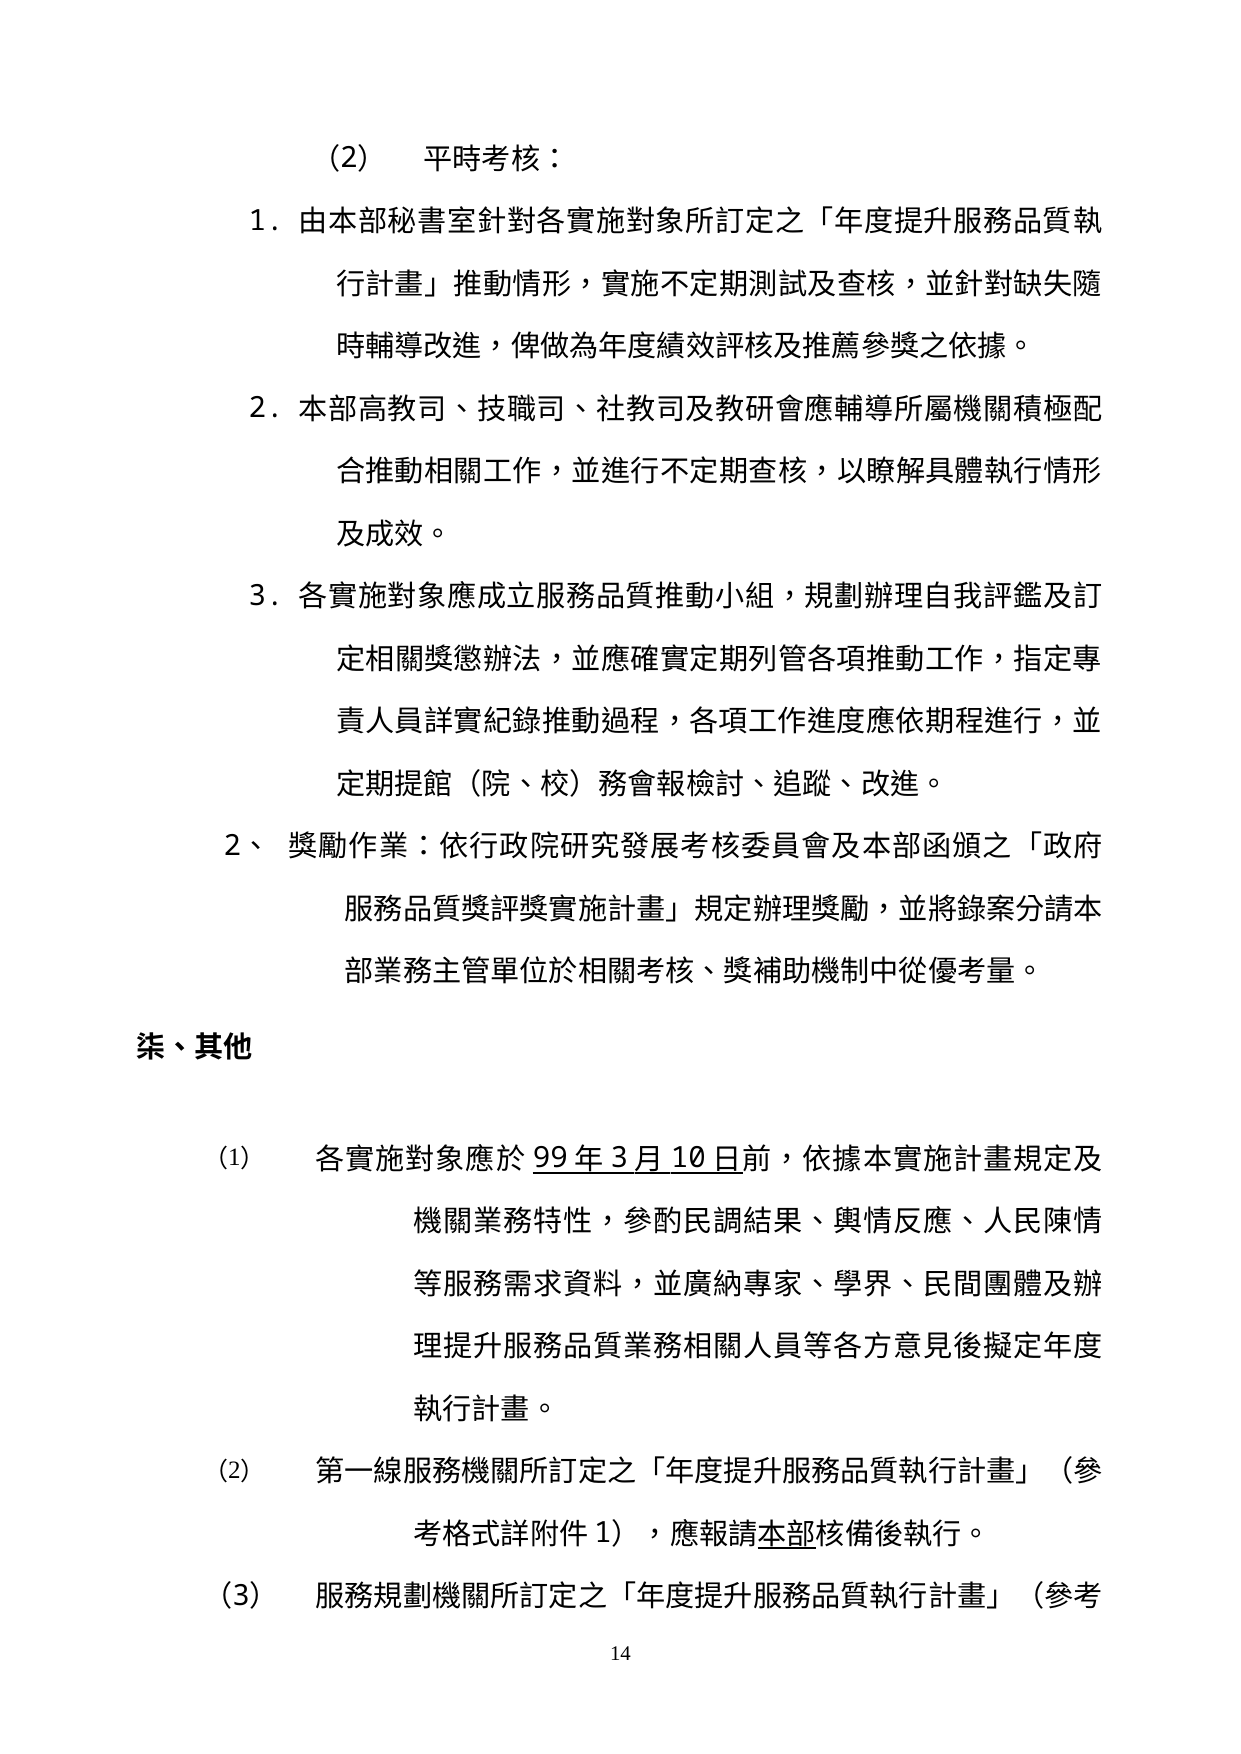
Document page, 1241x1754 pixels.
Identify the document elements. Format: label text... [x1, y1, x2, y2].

list 獎勵作業：依行政院研究發展考核委員會及本部函頒之「政府服務品質獎評獎實施計畫」規定辦理獎勵，並將錄案分請本部業務主管單位於相關考核、獎補助機制中從優考量。 [223, 802, 1104, 990]
list 由本部秘書室針對各實施對象所訂定之「年度提升服務品質執行計畫」推動情形，實施不定期測試及查核，並針對缺失隨時輔導改進，俾做為年度績效評核及推薦參獎之依據。 [248, 177, 1104, 365]
list 平時考核： [311, 115, 1104, 177]
list 第一線服務機關所訂定之「年度提升服務品質執行計畫」（參考格式詳附件1），應報請本部核備後執行。 [203, 1427, 1104, 1552]
list 各實施對象應於99年3月10日前，依據本實施計畫規定及機關業務特性，參酌民調結果、輿情反應、人民陳情等服務需求資料，並廣納專家、學界、民間團體及辦理提升服務品質業務相關人員等各方意見後擬定年度執行計畫。 [203, 1115, 1104, 1427]
list 服務規劃機關所訂定之「年度提升服務品質執行計畫」（參考 [203, 1552, 1104, 1615]
text 柒、其他 [136, 1027, 1104, 1065]
list 本部高教司、技職司、社教司及教研會應輔導所屬機關積極配合推動相關工作，並進行不定期查核，以瞭解具體執行情形及成效。 [248, 365, 1104, 552]
list 各實施對象應成立服務品質推動小組，規劃辦理自我評鑑及訂定相關獎懲辦法，並應確實定期列管各項推動工作，指定專責人員詳實紀錄推動過程，各項工作進度應依期程進行，並定期提館（院、校）務會報檢討、追蹤、改進。 [248, 552, 1104, 802]
